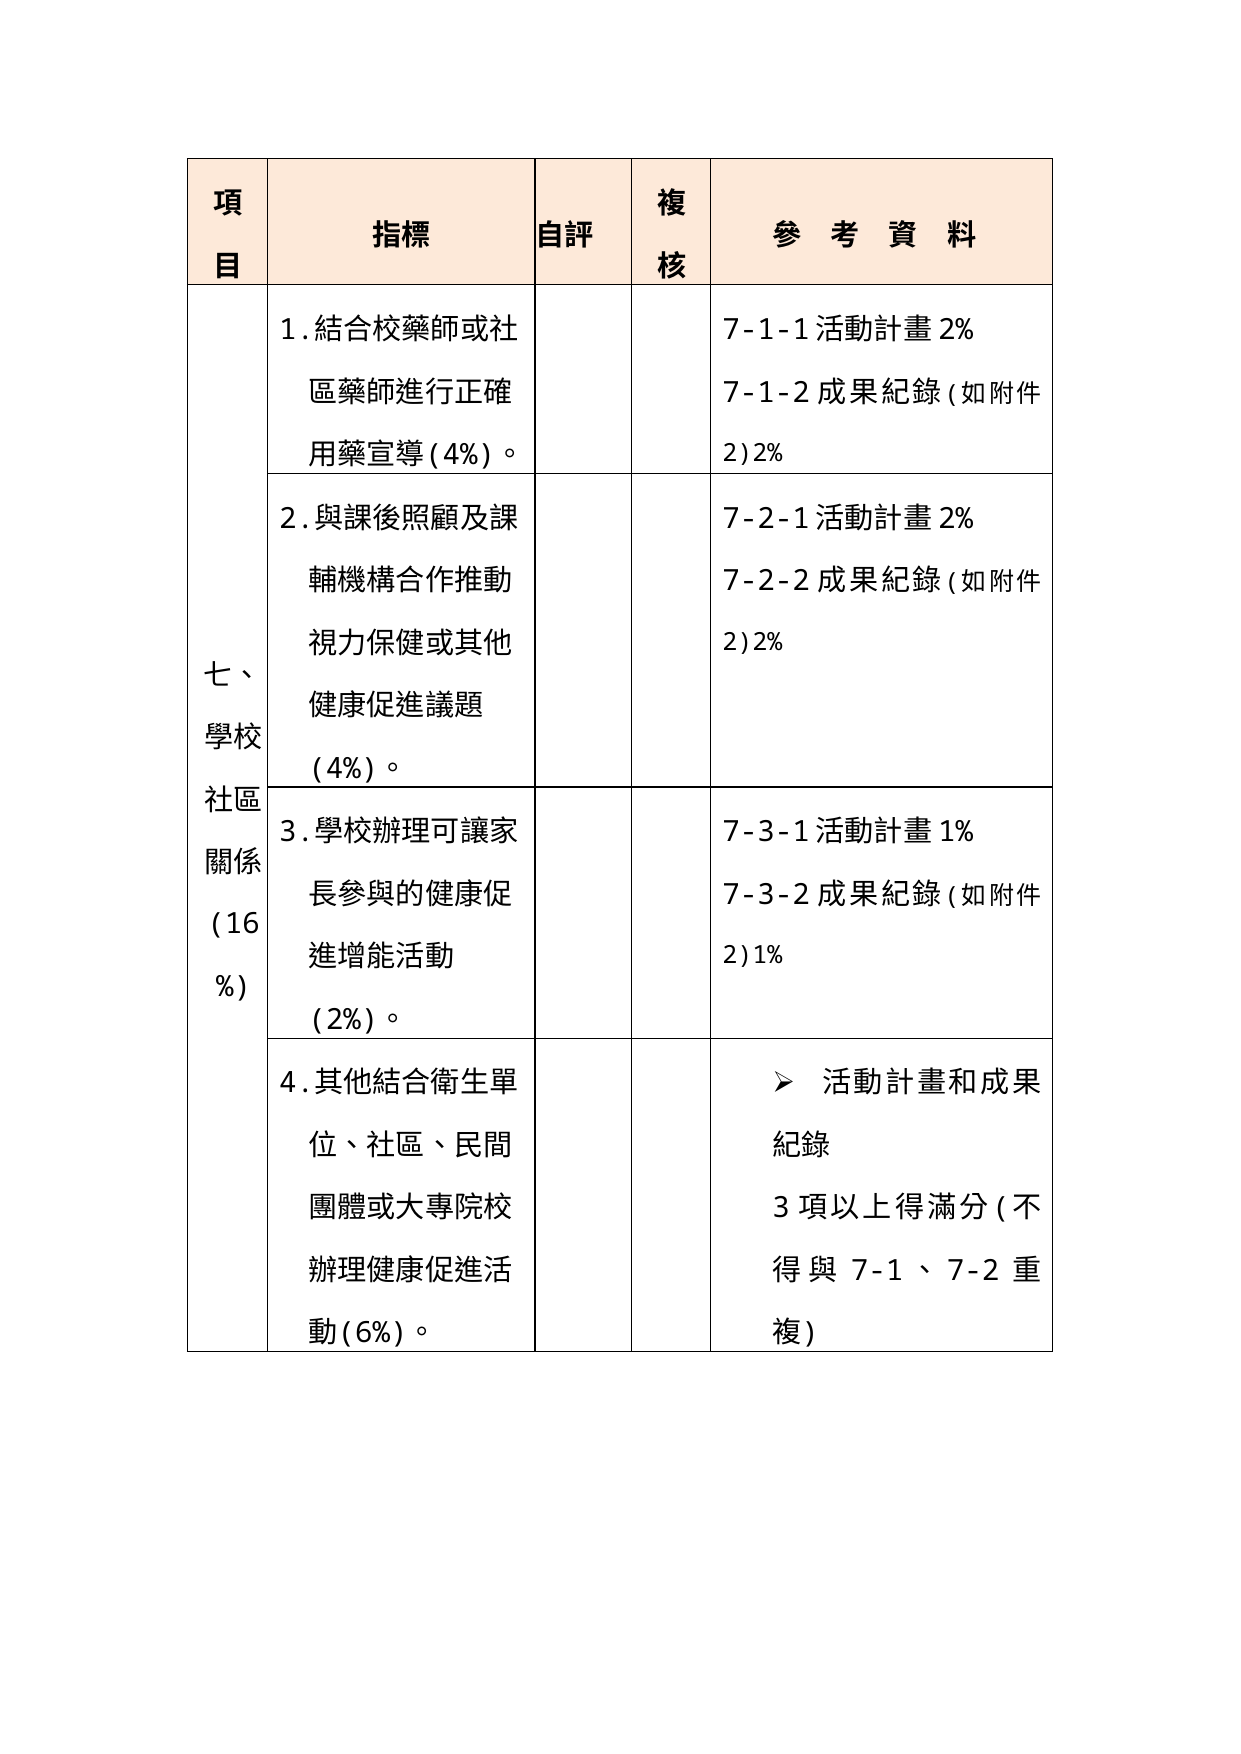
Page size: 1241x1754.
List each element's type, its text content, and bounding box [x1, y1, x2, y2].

table_cell [632, 285, 710, 473]
table_header 項目 [188, 159, 267, 284]
table_header 自評 [536, 159, 631, 284]
table_cell [632, 1039, 710, 1351]
table_cell 七、學校社區關係(16%) [188, 285, 267, 1351]
table_cell 7-1-1活動計畫2% 7-1-2成果紀錄(如附件2)2% [711, 285, 1052, 473]
table_cell [536, 788, 631, 1037]
table_cell 7-3-1活動計畫1% 7-3-2成果紀錄(如附件2)1% [711, 788, 1052, 1037]
table_cell 4.其他結合衛生單位、社區、民間團體或大專院校辦理健康促進活動(6%)。 [268, 1039, 534, 1351]
table_cell [632, 474, 710, 786]
table_cell [536, 285, 631, 473]
table_header 複核 [632, 159, 710, 284]
table_cell [536, 474, 631, 786]
table_cell [536, 1039, 631, 1351]
table_cell 1.結合校藥師或社區藥師進行正確用藥宣導(4%)。 [268, 285, 534, 473]
table_header 指標 [268, 159, 534, 284]
table_cell 7-2-1活動計畫2% 7-2-2成果紀錄(如附件2)2% [711, 474, 1052, 786]
table_header 參 考 資 料 [711, 159, 1052, 284]
table_cell [632, 788, 710, 1037]
table_cell 活動計畫和成果紀錄 3項以上得滿分(不得與7-1、7-2重複) [711, 1039, 1052, 1351]
table_cell 2.與課後照顧及課輔機構合作推動視力保健或其他健康促進議題(4%)。 [268, 474, 534, 786]
table_cell 3.學校辦理可讓家長參與的健康促進增能活動(2%)。 [268, 788, 534, 1037]
